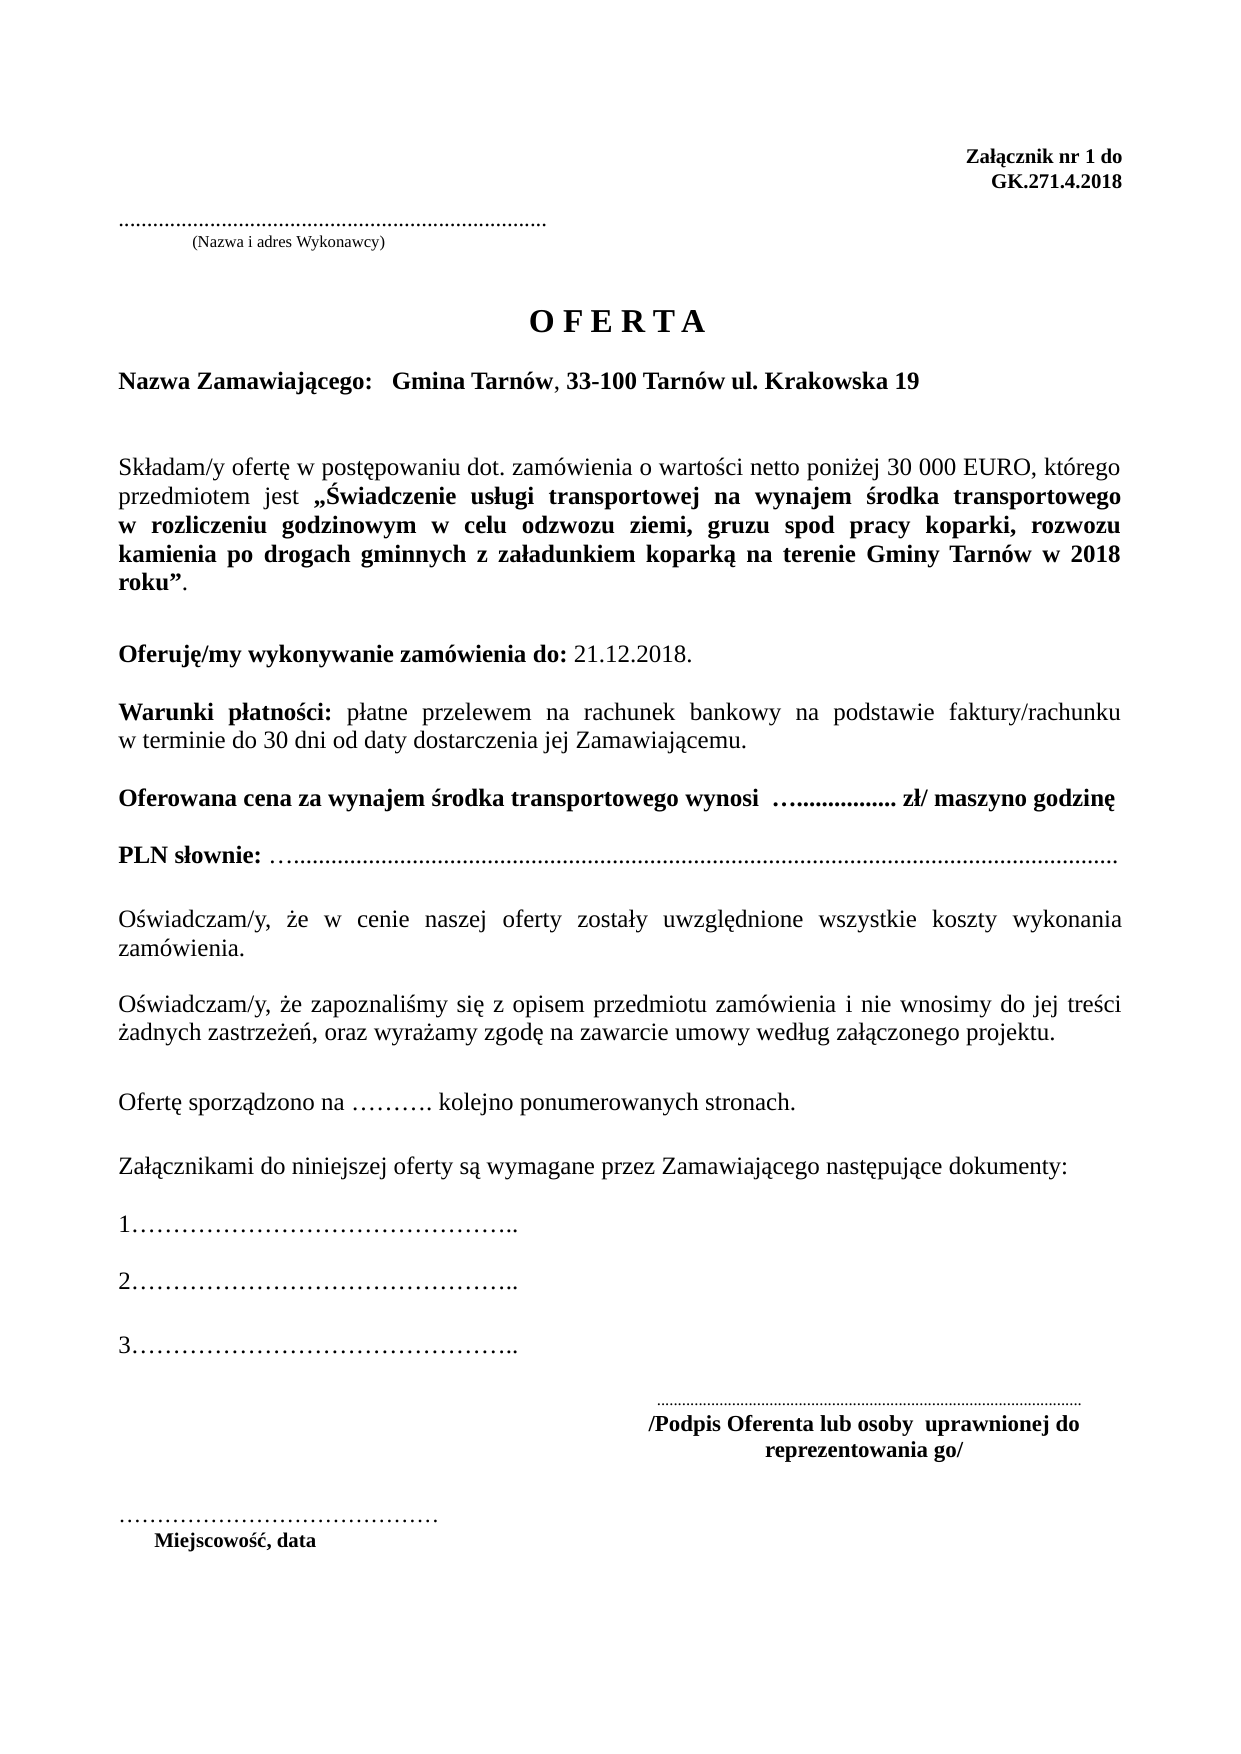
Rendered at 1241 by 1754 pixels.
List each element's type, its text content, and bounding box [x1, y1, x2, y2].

text Załącznikami do niniejszej oferty są wymagane przez Zamawiającego następujące dokumenty: [118, 1151, 1122, 1180]
text Oświadczam/y, że w cenie naszej oferty zostały uwzględnione wszystkie koszty wykonania zamówienia. [118, 904, 1122, 962]
text Ofertę sporządzono na ………. kolejno ponumerowanych stronach. [118, 1087, 1122, 1116]
text /Podpis Oferenta lub osoby uprawnionej do reprezentowania go/ [605, 1410, 1122, 1463]
text Miejscowość, data [154, 1528, 1131, 1552]
text PLN słownie: ….................................................................................................................................... [118, 841, 1122, 869]
text Składam/y ofertę w postępowaniu dot. zamówienia o wartości netto poniżej 30 000 EURO, którego przedmiotem jest „Świadczenie usługi transportowej na wynajem środka transportowego w rozliczeniu godzinowym w celu odzwozu ziemi, gruzu spod pracy koparki, rozwozu kamienia po drogach gminnych z załadunkiem koparką na terenie Gminy Tarnów w 2018 roku”. [118, 452, 1122, 596]
text (Nazwa i adres Wykonawcy) [118, 231, 1122, 251]
text ........................................................................... [118, 205, 1122, 231]
subtitle GK.271.4.2018 [118, 168, 1122, 193]
text Oferowana cena za wynajem środka transportowego wynosi …................ zł/ maszyno godzinę [118, 783, 1122, 812]
text Załącznik nr 1 do [118, 144, 1122, 168]
text Oświadczam/y, że zapoznaliśmy się z opisem przedmiotu zamówienia i nie wnosimy do jej treści żadnych zastrzeżeń, oraz wyrażamy zgodę na zawarcie umowy według załączonego projektu. [118, 989, 1122, 1046]
text Oferuję/my wykonywanie zamówienia do: 21.12.2018. [118, 639, 1122, 668]
text Nazwa Zamawiającego: Gmina Tarnów, 33-100 Tarnów ul. Krakowska 19 [118, 366, 1122, 395]
text 1……………………………………….. [118, 1209, 1122, 1237]
text 2……………………………………….. [118, 1266, 1122, 1295]
text …………………………………… [118, 1502, 1122, 1528]
text ...................................................................................................... [118, 1384, 1122, 1410]
text Warunki płatności: płatne przelewem na rachunek bankowy na podstawie faktury/rachunku w terminie do 30 dni od daty dostarczenia jej Zamawiającemu. [118, 697, 1122, 754]
text O F E R T A [118, 301, 1122, 340]
text 3……………………………………….. [118, 1330, 1122, 1359]
